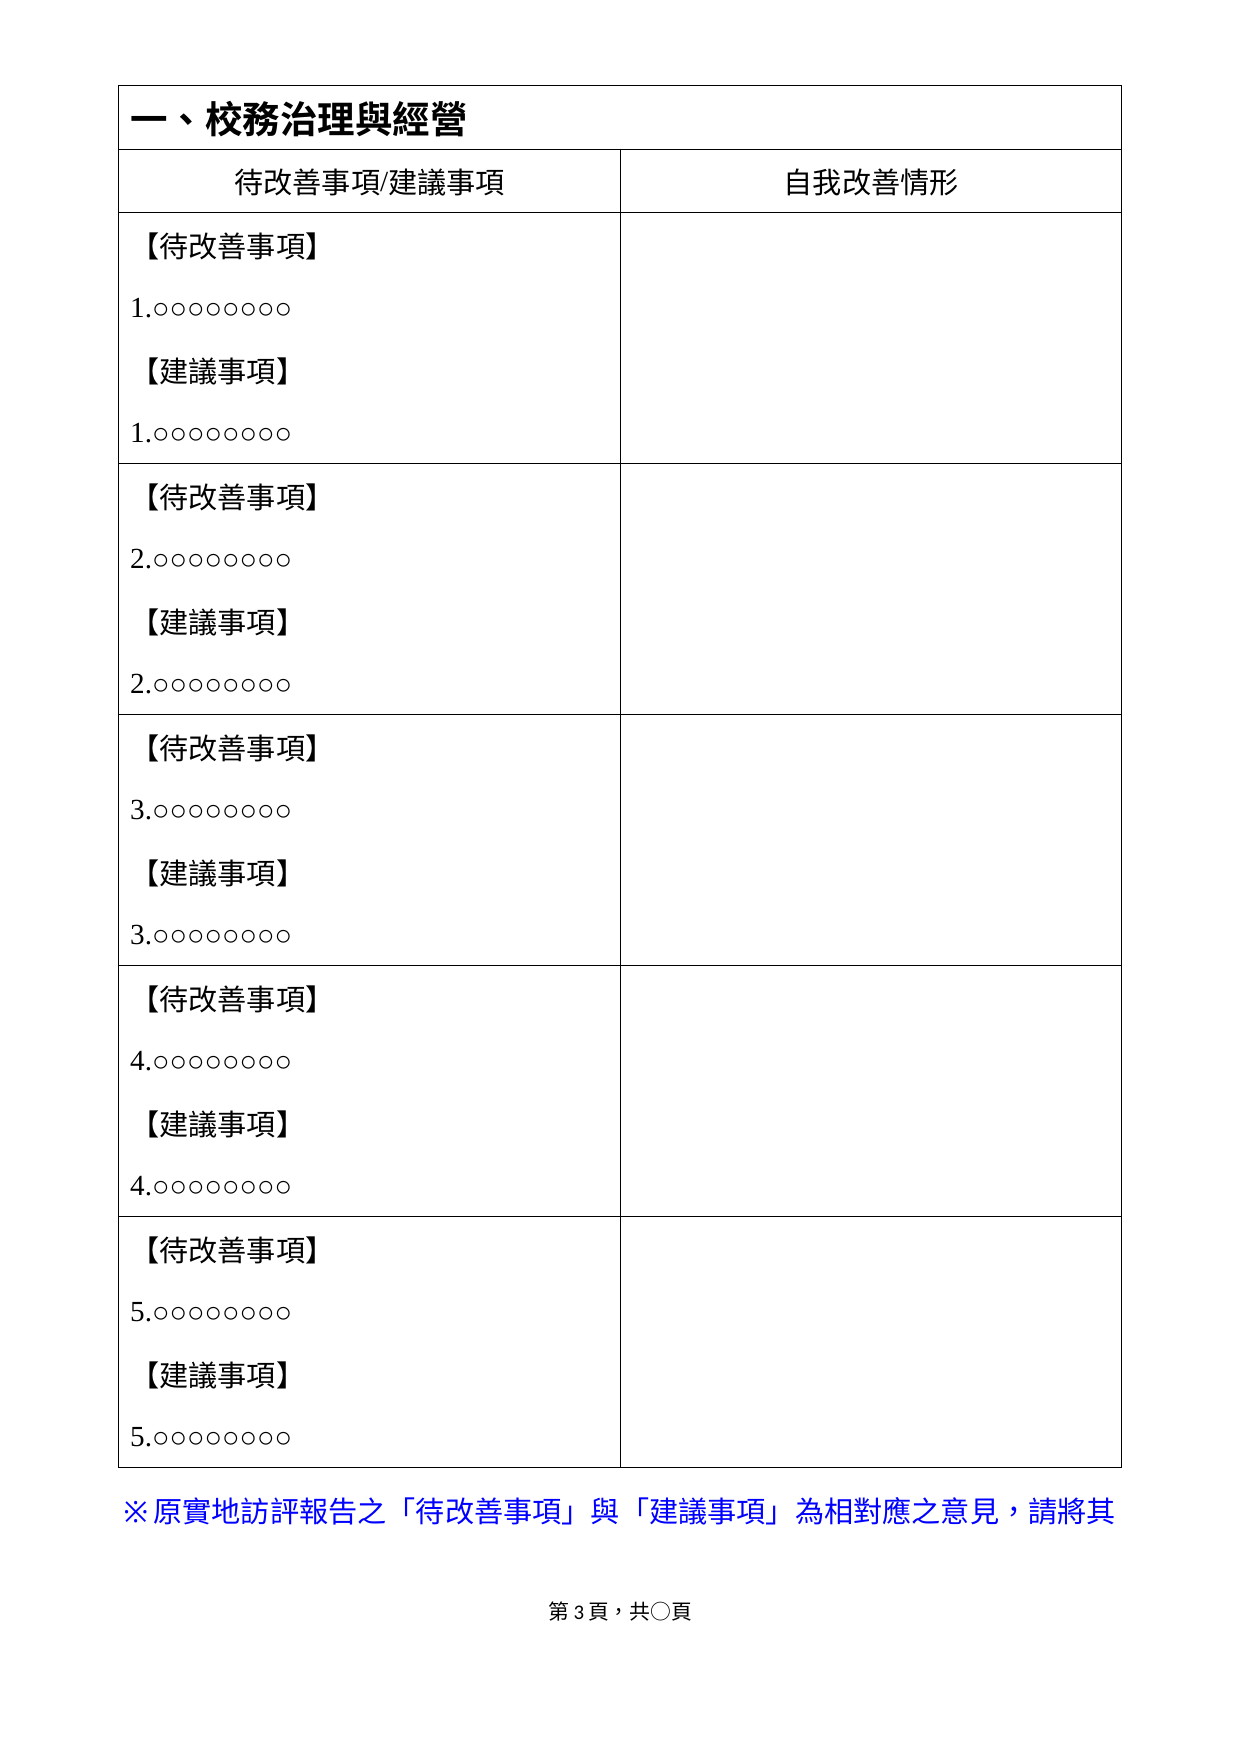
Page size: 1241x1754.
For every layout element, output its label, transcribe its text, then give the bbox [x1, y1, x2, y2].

table_cell 【待改善事項】 4.○○○○○○○○ 【建議事項】 4.○○○○○○○○ [119, 966, 620, 1216]
table_cell [621, 464, 1121, 714]
table_header 一、校務治理與經營 [119, 86, 1121, 148]
table_cell 【待改善事項】 3.○○○○○○○○ 【建議事項】 3.○○○○○○○○ [119, 715, 620, 965]
table_cell [621, 715, 1121, 965]
table_cell [621, 966, 1121, 1216]
table_cell [621, 213, 1121, 463]
table_cell 自我改善情形 [621, 150, 1121, 212]
table_cell 【待改善事項】 5.○○○○○○○○ 【建議事項】 5.○○○○○○○○ [119, 1217, 620, 1467]
table_cell 【待改善事項】 2.○○○○○○○○ 【建議事項】 2.○○○○○○○○ [119, 464, 620, 714]
table_cell [621, 1217, 1121, 1467]
text ※原實地訪評報告之「待改善事項」與「建議事項」為相對應之意見，請將其 [118, 1468, 1122, 1531]
table_cell 待改善事項/建議事項 [119, 150, 620, 212]
table_cell 【待改善事項】 1.○○○○○○○○ 【建議事項】 1.○○○○○○○○ [119, 213, 620, 463]
